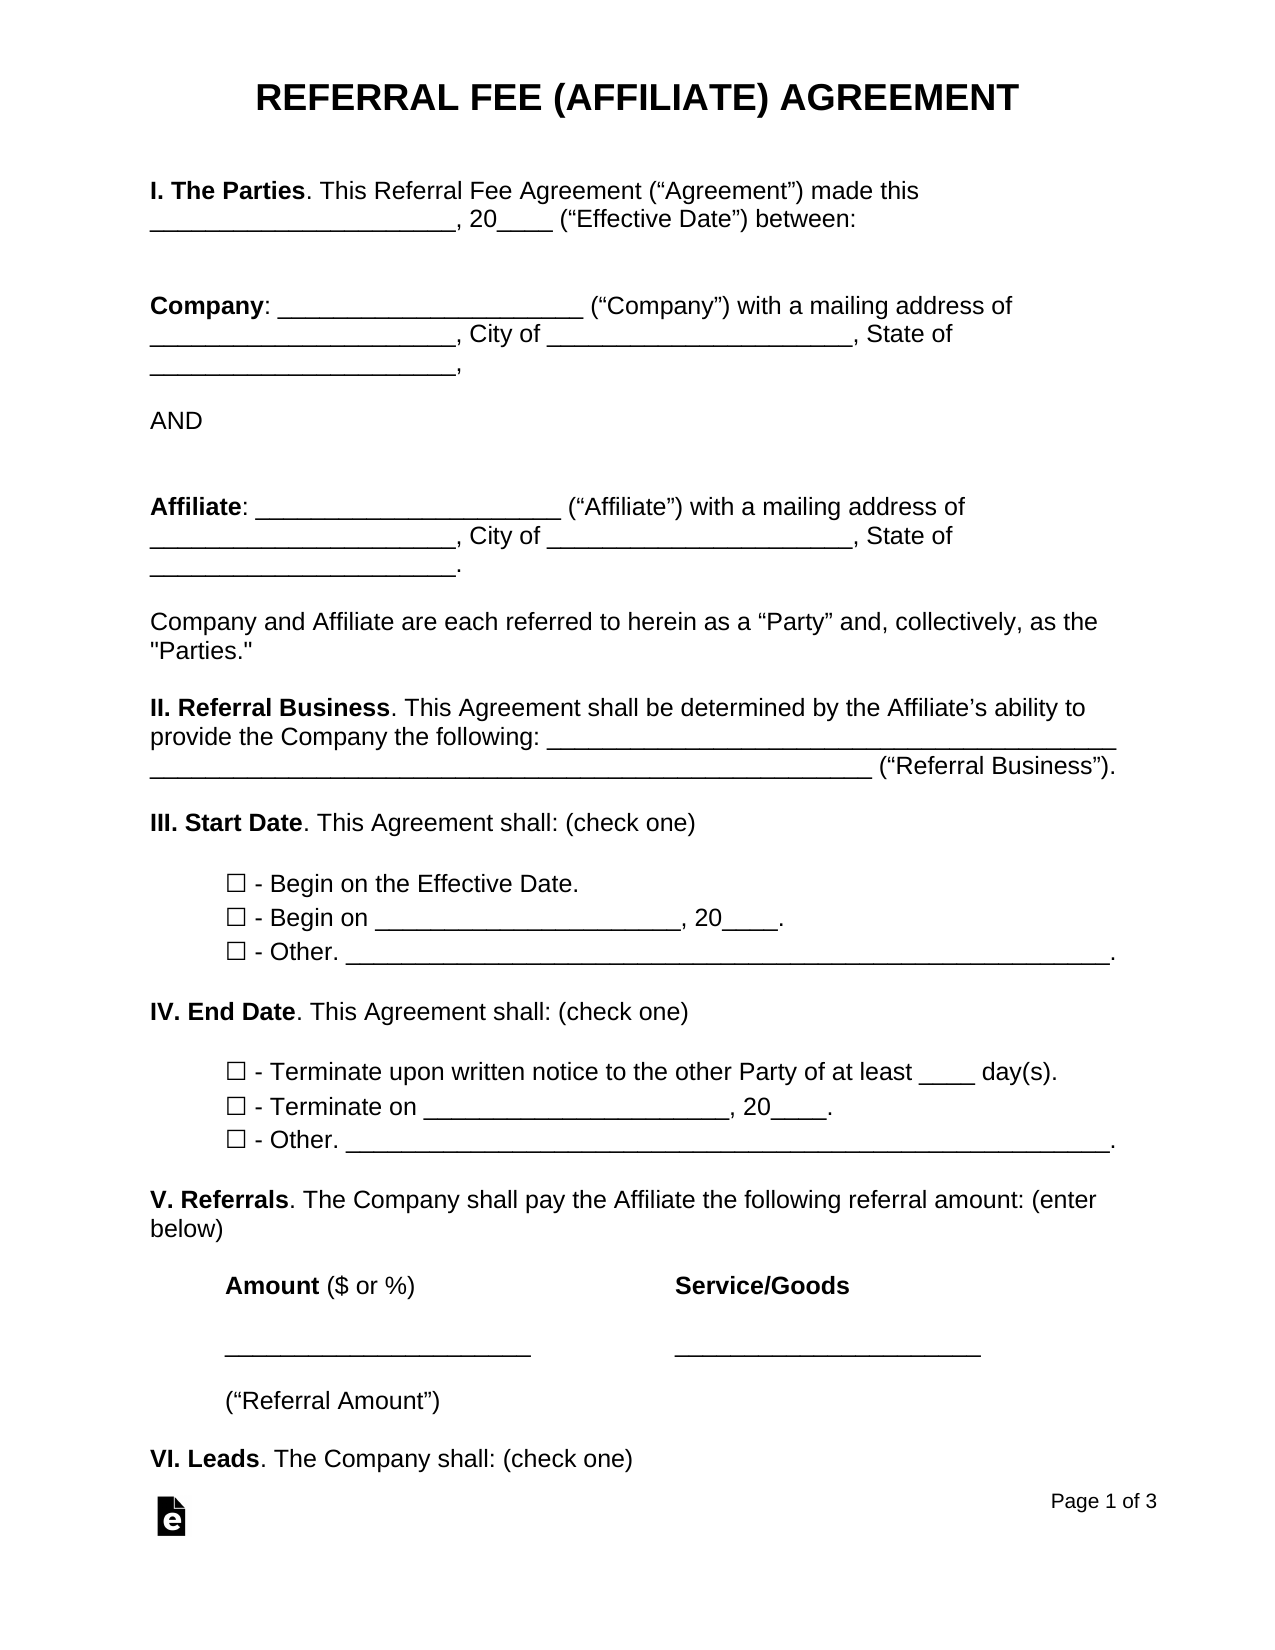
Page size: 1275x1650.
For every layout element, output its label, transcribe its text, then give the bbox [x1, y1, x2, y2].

text II. Referral Business. This Agreement shall be determined by the Affiliate’s ability to provide the Company the following: _________________________________________ [150, 693, 1125, 751]
text Affiliate: ______________________ (“Affiliate”) with a mailing address of ______________________, City of ______________________, State of ______________________. [150, 492, 1125, 578]
text IV. End Date. This Agreement shall: (check one) [150, 997, 1125, 1025]
text AND [150, 406, 1125, 434]
text ☐ - Begin on the Effective Date. [225, 866, 1125, 900]
text ☐ - Begin on ______________________, 20____. [225, 900, 1125, 934]
text III. Start Date. This Agreement shall: (check one) [150, 808, 1125, 837]
text ______________________ ______________________ [225, 1329, 1125, 1357]
text VI. Leads. The Company shall: (check one) [150, 1444, 1125, 1472]
text V. Referrals. The Company shall pay the Affiliate the following referral amount: (enter below) [150, 1185, 1125, 1242]
text Company: ______________________ (“Company”) with a mailing address of ______________________, City of ______________________, State of ______________________, [150, 291, 1125, 377]
text Amount ($ or %) Service/Goods [225, 1271, 1125, 1300]
text ☐ - Other. _______________________________________________________. [225, 934, 1125, 968]
text REFERRAL FEE (AFFILIATE) AGREEMENT [150, 75, 1125, 118]
text Company and Affiliate are each referred to herein as a “Party” and, collectively, as the [150, 607, 1125, 636]
text I. The Parties. This Referral Fee Agreement (“Agreement”) made this ______________________, 20____ (“Effective Date”) between: [150, 176, 1125, 233]
text (“Referral Amount”) [225, 1386, 1125, 1415]
text ☐ - Other. _______________________________________________________. [225, 1122, 1125, 1156]
text ____________________________________________________ (“Referral Business”). [150, 751, 1125, 779]
text ☐ - Terminate upon written notice to the other Party of at least ____ day(s). [225, 1054, 1125, 1088]
text ☐ - Terminate on ______________________, 20____. [225, 1088, 1125, 1122]
text "Parties." [150, 636, 1125, 664]
